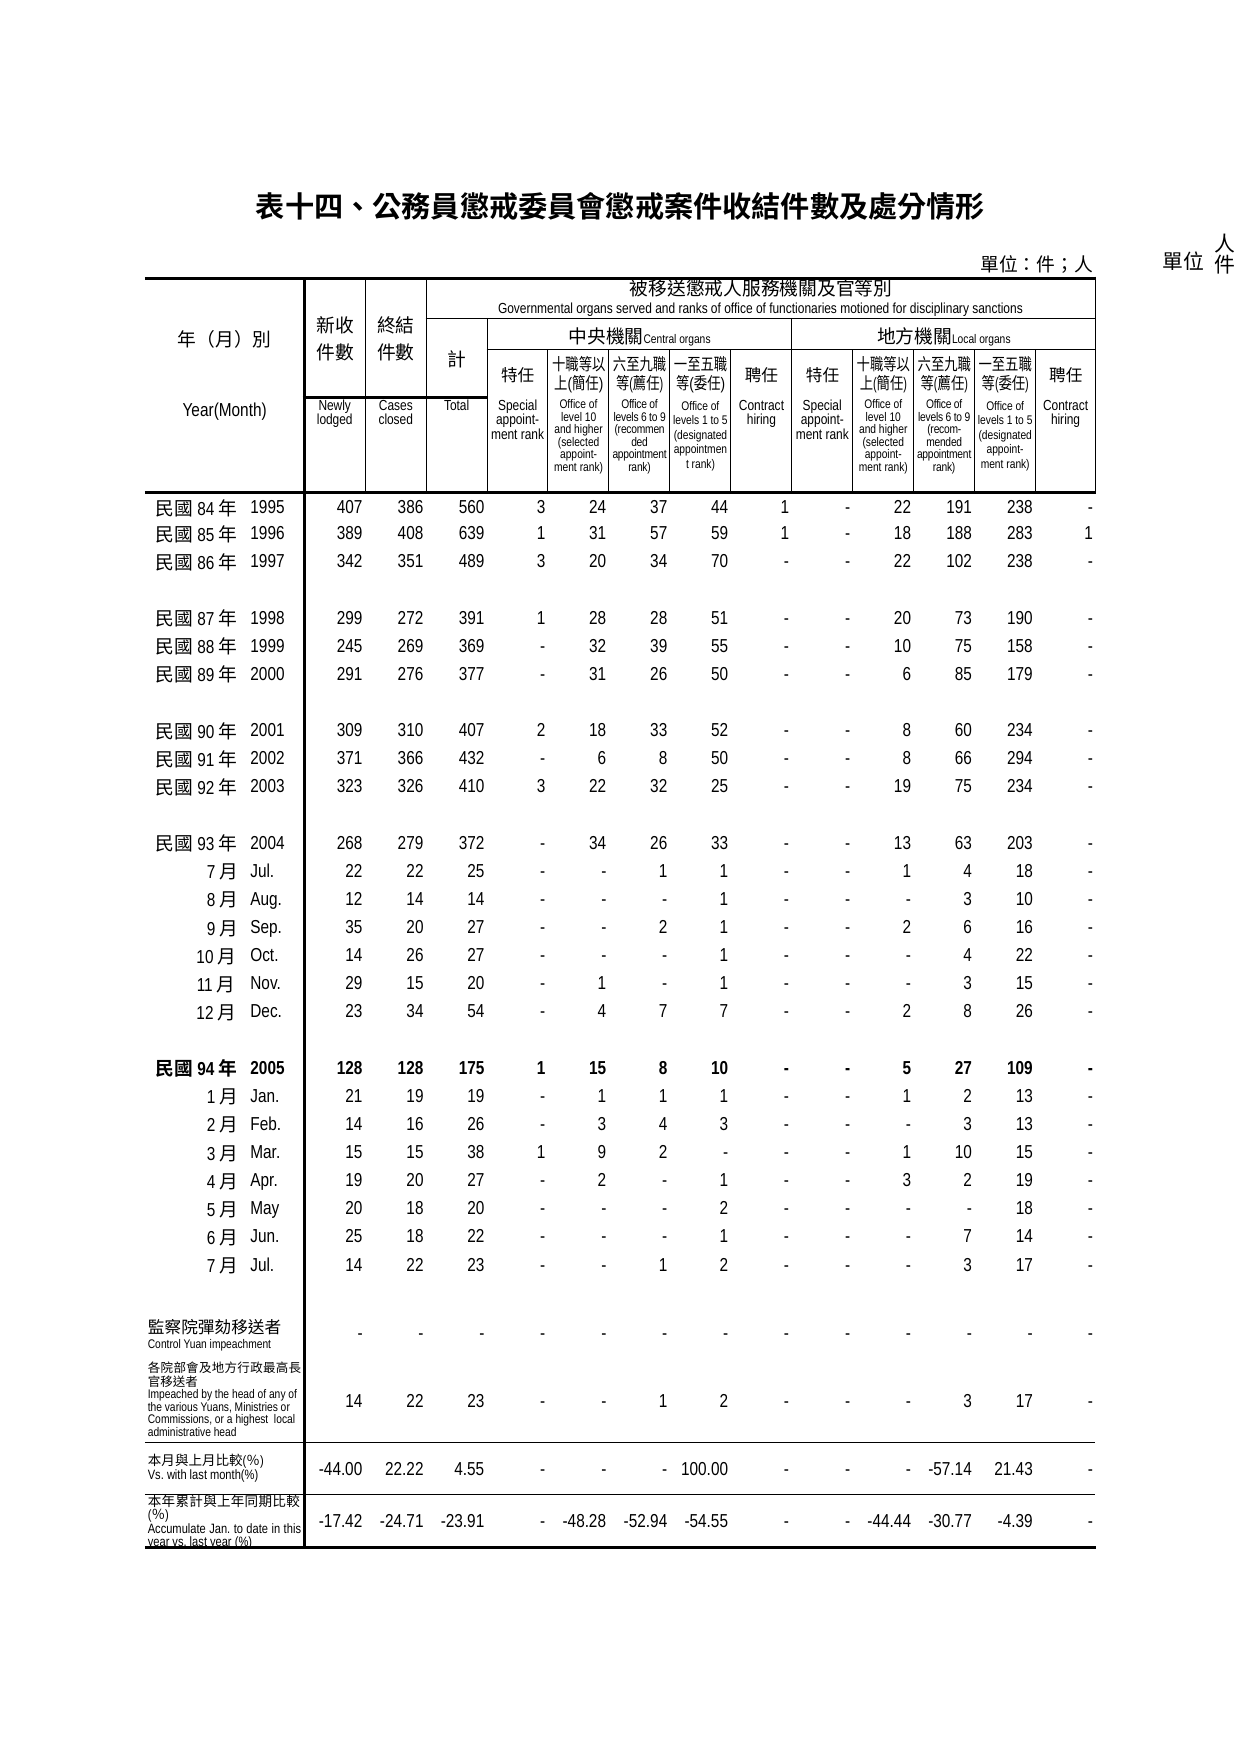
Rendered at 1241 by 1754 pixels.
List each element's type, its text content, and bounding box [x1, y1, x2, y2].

table_cell 179 [975, 660, 1035, 688]
table_cell 22 [365, 857, 426, 885]
table_cell 6月 [145, 1222, 247, 1250]
table_cell [670, 1279, 731, 1307]
table_cell 十職等以上(簡任) [548, 350, 608, 396]
table_cell - [306, 1307, 365, 1359]
table_cell - [487, 1194, 548, 1222]
table_cell 14 [365, 885, 426, 913]
table_cell [365, 688, 426, 716]
table_cell - [792, 1110, 853, 1138]
table_cell 279 [365, 829, 426, 857]
table_cell 299 [306, 604, 365, 632]
table_cell - [731, 1110, 792, 1138]
table_cell 238 [975, 547, 1035, 575]
table_cell Jun. [247, 1222, 303, 1250]
table_cell - [731, 1138, 792, 1166]
table_cell 13 [975, 1082, 1035, 1110]
table_cell - [792, 660, 853, 688]
table_cell - [792, 744, 853, 772]
table_cell [853, 800, 913, 828]
table_cell 2 [609, 1138, 670, 1166]
table_cell 25 [306, 1222, 365, 1250]
table_cell - [731, 1307, 792, 1359]
table_cell [365, 1025, 426, 1053]
table_cell 351 [365, 547, 426, 575]
table_cell 16 [975, 913, 1035, 941]
table_cell - [792, 519, 853, 547]
table_cell 19 [306, 1166, 365, 1194]
table_cell 1 [548, 969, 609, 997]
table_cell 20 [365, 913, 426, 941]
table_cell -54.55 [670, 1495, 731, 1546]
table_cell 1月 [145, 1082, 247, 1110]
table_cell 24 [548, 494, 609, 519]
table_cell 10 [853, 632, 913, 660]
table_cell - [792, 1359, 853, 1442]
table_cell 1998 [247, 604, 303, 632]
table_cell Newly lodged [306, 399, 365, 491]
table_cell 19 [975, 1166, 1035, 1194]
table_cell - [1035, 632, 1096, 660]
table_cell 2 [487, 716, 548, 744]
table_cell 50 [670, 744, 731, 772]
table_cell - [487, 1495, 548, 1546]
table_cell 4 [914, 941, 974, 969]
table_cell 聘任 [731, 350, 791, 396]
table_cell 128 [365, 1054, 426, 1082]
table_cell 191 [914, 494, 974, 519]
table_cell 7 [670, 997, 731, 1025]
table_cell 民國 84年 [145, 494, 247, 519]
table_cell - [609, 1222, 670, 1250]
table_cell -23.91 [426, 1495, 487, 1546]
table_cell 15 [975, 969, 1035, 997]
table_cell 23 [426, 1359, 487, 1442]
table_cell 238 [975, 494, 1035, 519]
table_cell Sep. [247, 913, 303, 941]
table_cell - [792, 1307, 853, 1359]
table_cell 8 [853, 716, 913, 744]
table_cell 4 [548, 997, 609, 1025]
table_cell - [487, 1222, 548, 1250]
table_cell May [247, 1194, 303, 1222]
table_cell [247, 688, 303, 716]
table_cell 6 [548, 744, 609, 772]
table_cell [731, 575, 792, 603]
table_cell - [1035, 1054, 1096, 1082]
table_cell 22 [853, 547, 913, 575]
table_cell 26 [609, 660, 670, 688]
table_cell 31 [548, 519, 609, 547]
table_cell 27 [426, 941, 487, 969]
table_cell 25 [426, 857, 487, 885]
table_cell - [548, 1359, 609, 1442]
table_cell Contract hiring [731, 396, 791, 491]
table_cell - [487, 1082, 548, 1110]
table_header 新收件數 [306, 280, 365, 396]
table_cell [306, 575, 365, 603]
table_cell 245 [306, 632, 365, 660]
table_cell [365, 1279, 426, 1307]
table_cell 19 [853, 772, 913, 800]
table_cell 1 [670, 857, 731, 885]
table_cell 14 [975, 1222, 1035, 1250]
text 單位： [1162, 245, 1212, 270]
table_cell 1 [731, 494, 792, 519]
table_cell [975, 575, 1035, 603]
table_cell - [1035, 1082, 1096, 1110]
table_cell 26 [609, 829, 670, 857]
table_cell 366 [365, 744, 426, 772]
table_cell - [1035, 716, 1096, 744]
table_cell 14 [306, 1359, 365, 1442]
table_cell 1996 [247, 519, 303, 547]
table_cell 2 [609, 913, 670, 941]
table_cell 3 [670, 1110, 731, 1138]
table_cell [853, 1279, 913, 1307]
table_cell Aug. [247, 885, 303, 913]
table_cell 2001 [247, 716, 303, 744]
table_cell - [487, 1307, 548, 1359]
table_cell 23 [426, 1250, 487, 1278]
table_cell - [1035, 857, 1096, 885]
table_cell 309 [306, 716, 365, 744]
table_cell 7 [914, 1222, 974, 1250]
table_cell [670, 575, 731, 603]
table_cell 1 [853, 857, 913, 885]
table_cell Office of levels 6 to 9 (recommended appointment rank) [609, 396, 669, 491]
table_cell 13 [853, 829, 913, 857]
table_cell - [731, 969, 792, 997]
table_cell Office of level 10 and higher (selected appoint- ment rank) [853, 396, 913, 491]
table_cell - [487, 632, 548, 660]
table_cell 291 [306, 660, 365, 688]
table_cell - [792, 857, 853, 885]
table_cell [487, 688, 548, 716]
table_cell 15 [306, 1138, 365, 1166]
text 單位：件；人 [148, 249, 1092, 277]
table_cell 377 [426, 660, 487, 688]
table_cell - [731, 997, 792, 1025]
table_cell - [731, 1194, 792, 1222]
table_cell 2 [853, 913, 913, 941]
table_cell - [853, 1194, 913, 1222]
table_cell 特任 [792, 350, 852, 396]
table_cell 372 [426, 829, 487, 857]
table_cell 1999 [247, 632, 303, 660]
table_cell [731, 1025, 792, 1053]
table_cell - [853, 1222, 913, 1250]
table_cell 22 [306, 857, 365, 885]
table_cell - [731, 1359, 792, 1442]
table_cell Feb. [247, 1110, 303, 1138]
table_cell - [487, 941, 548, 969]
table_cell - [731, 1250, 792, 1278]
table_cell 3 [914, 885, 974, 913]
table_cell 75 [914, 772, 974, 800]
table_cell 3 [914, 969, 974, 997]
table_cell 1 [853, 1082, 913, 1110]
table_cell 3 [487, 494, 548, 519]
table_cell [426, 688, 487, 716]
table_cell Special appoint- ment rank [488, 396, 547, 491]
table_cell - [731, 1082, 792, 1110]
table_cell 15 [365, 969, 426, 997]
table_cell [853, 575, 913, 603]
table_cell [914, 1025, 974, 1053]
table_cell [792, 1279, 853, 1307]
table_cell 23 [306, 997, 365, 1025]
table_cell [914, 575, 974, 603]
table_cell 29 [306, 969, 365, 997]
table_cell 283 [975, 519, 1035, 547]
table_cell 10 [914, 1138, 974, 1166]
table_cell 109 [975, 1054, 1035, 1082]
table_cell - [487, 1359, 548, 1442]
table_cell [548, 1025, 609, 1053]
table_cell Mar. [247, 1138, 303, 1166]
table_cell 3月 [145, 1138, 247, 1166]
table_cell 4.55 [426, 1443, 487, 1494]
table_cell 一至五職等(委任) [975, 350, 1035, 396]
table_cell - [609, 1194, 670, 1222]
table_cell 54 [426, 997, 487, 1025]
table_cell [975, 1279, 1035, 1307]
table_cell 32 [548, 632, 609, 660]
table_cell 15 [975, 1138, 1035, 1166]
table_cell [548, 575, 609, 603]
table_cell 158 [975, 632, 1035, 660]
table_cell 18 [365, 1222, 426, 1250]
table_cell - [731, 547, 792, 575]
table_cell [365, 800, 426, 828]
table_cell 1 [853, 1138, 913, 1166]
table_cell 10月 [145, 941, 247, 969]
table_cell - [1035, 885, 1096, 913]
table_cell - [792, 1495, 853, 1546]
table_cell 18 [365, 1194, 426, 1222]
table_cell 六至九職等(薦任) [609, 350, 669, 396]
table_cell 中央機關Central organs [488, 319, 791, 349]
table_cell 一至五職等(委任) [670, 350, 730, 396]
table_cell - [1035, 660, 1096, 688]
table_cell 560 [426, 494, 487, 519]
table_cell 1 [670, 885, 731, 913]
table_cell - [1035, 913, 1096, 941]
table_cell 1 [609, 1359, 670, 1442]
table_cell [306, 1025, 365, 1053]
table_cell - [609, 941, 670, 969]
table_cell [1035, 800, 1096, 828]
table_cell -44.44 [853, 1495, 913, 1546]
table_cell 188 [914, 519, 974, 547]
table_cell - [792, 969, 853, 997]
table_cell - [487, 913, 548, 941]
table_cell [670, 800, 731, 828]
table_cell - [853, 1307, 913, 1359]
table_cell 8月 [145, 885, 247, 913]
table_cell - [1035, 941, 1096, 969]
table_cell 3 [487, 547, 548, 575]
table_cell 175 [426, 1054, 487, 1082]
table_cell - [731, 1054, 792, 1082]
table_cell 2月 [145, 1110, 247, 1138]
table_cell - [731, 1222, 792, 1250]
table_cell - [792, 716, 853, 744]
table_cell 14 [426, 885, 487, 913]
table_cell 22 [548, 772, 609, 800]
table_cell 22 [975, 941, 1035, 969]
table_cell 3 [853, 1166, 913, 1194]
table_cell 14 [306, 941, 365, 969]
table_cell -17.42 [306, 1495, 365, 1546]
table_cell [247, 1025, 303, 1053]
table_cell 4月 [145, 1166, 247, 1194]
table_cell - [914, 1307, 974, 1359]
table_cell 28 [609, 604, 670, 632]
table_cell 63 [914, 829, 974, 857]
table_cell - [1035, 744, 1096, 772]
table_cell 20 [306, 1194, 365, 1222]
table_cell 民國 86年 [145, 547, 247, 575]
table_cell 22 [426, 1222, 487, 1250]
table_cell [975, 688, 1035, 716]
table_cell 51 [670, 604, 731, 632]
table_cell 15 [548, 1054, 609, 1082]
table_cell 386 [365, 494, 426, 519]
table_cell 9月 [145, 913, 247, 941]
table_cell 1 [670, 1222, 731, 1250]
table_cell 269 [365, 632, 426, 660]
table_cell 民國 87年 [145, 604, 247, 632]
table_cell - [1035, 1442, 1096, 1494]
table_cell - [487, 857, 548, 885]
table_cell - [365, 1307, 426, 1359]
table_cell - [1035, 494, 1096, 519]
table_cell - [487, 1110, 548, 1138]
table_cell -44.00 [306, 1443, 365, 1494]
table_cell - [731, 660, 792, 688]
table_cell - [1035, 547, 1096, 575]
table_cell - [731, 1443, 792, 1494]
table_cell 369 [426, 632, 487, 660]
table_cell 234 [975, 772, 1035, 800]
table_cell 8 [609, 1054, 670, 1082]
table_cell 1 [487, 604, 548, 632]
table_cell [548, 800, 609, 828]
table_cell [247, 1279, 303, 1307]
table_cell 民國 85年 [145, 519, 247, 547]
table_cell - [731, 716, 792, 744]
table_cell 2005 [247, 1054, 303, 1082]
table_cell 28 [548, 604, 609, 632]
table_cell 7月 [145, 857, 247, 885]
table_header 終結件數 [366, 280, 426, 396]
table_cell 8 [914, 997, 974, 1025]
table_cell [306, 688, 365, 716]
table_cell 17 [975, 1250, 1035, 1278]
table_cell - [1035, 604, 1096, 632]
table_cell 32 [609, 772, 670, 800]
table_cell 監察院彈劾移送者 Control Yuan impeachment [145, 1307, 303, 1359]
table_cell [1035, 688, 1096, 716]
table_cell - [609, 1307, 670, 1359]
table_cell 389 [306, 519, 365, 547]
table_cell - [853, 1250, 913, 1278]
table_cell [247, 800, 303, 828]
table_cell - [792, 1082, 853, 1110]
table_cell 55 [670, 632, 731, 660]
table_cell 19 [365, 1082, 426, 1110]
table_cell 407 [426, 716, 487, 744]
table_cell 2002 [247, 744, 303, 772]
table_cell 22 [365, 1359, 426, 1442]
table_cell - [1035, 1250, 1096, 1278]
table_cell 20 [426, 969, 487, 997]
table_cell [670, 688, 731, 716]
table_cell 100.00 [670, 1443, 731, 1494]
table_cell 489 [426, 547, 487, 575]
table_cell 310 [365, 716, 426, 744]
table_cell [609, 1025, 670, 1053]
table_cell - [487, 1166, 548, 1194]
table_cell 268 [306, 829, 365, 857]
table_cell [365, 575, 426, 603]
table_cell [609, 575, 670, 603]
table_cell 1 [670, 1166, 731, 1194]
table_cell - [975, 1307, 1035, 1359]
table_cell [548, 688, 609, 716]
table_cell - [1035, 1166, 1096, 1194]
table_cell 57 [609, 519, 670, 547]
table_cell 73 [914, 604, 974, 632]
table_cell - [1035, 1359, 1096, 1442]
table_cell - [853, 1110, 913, 1138]
table_cell 27 [914, 1054, 974, 1082]
table_cell - [853, 1359, 913, 1442]
table_cell 3 [914, 1110, 974, 1138]
table_cell 3 [548, 1110, 609, 1138]
table_cell - [426, 1307, 487, 1359]
table_cell - [1035, 829, 1096, 857]
table_cell [487, 800, 548, 828]
table_cell 21 [306, 1082, 365, 1110]
table_cell - [853, 1443, 913, 1494]
table_cell 20 [426, 1194, 487, 1222]
table_cell 14 [306, 1250, 365, 1278]
table_cell 1 [487, 1054, 548, 1082]
table_cell 1 [548, 1082, 609, 1110]
table_cell - [792, 604, 853, 632]
table_header 年（月）別 [145, 280, 303, 396]
table_cell - [731, 941, 792, 969]
table_cell 70 [670, 547, 731, 575]
table_cell 民國 92年 [145, 772, 247, 800]
table_cell Year(Month) [145, 396, 303, 491]
table_cell [853, 1025, 913, 1053]
table_cell - [1035, 997, 1096, 1025]
table_cell 10 [670, 1054, 731, 1082]
table_cell 各院部會及地方行政最高長官移送者 Impeached by the head of any of the various Yuans, Ministries or Commissions, or a highest local administrative head [145, 1359, 303, 1442]
table_cell 2 [914, 1166, 974, 1194]
table_cell 34 [365, 997, 426, 1025]
table_cell 1997 [247, 547, 303, 575]
table_cell 190 [975, 604, 1035, 632]
table_cell - [548, 1443, 609, 1494]
table_cell Total [427, 399, 487, 491]
table_cell - [792, 829, 853, 857]
table_cell 特任 [488, 350, 547, 396]
table_cell 18 [853, 519, 913, 547]
table_cell - [731, 1495, 792, 1546]
table_cell - [487, 744, 548, 772]
table_cell - [487, 660, 548, 688]
table_cell - [548, 1194, 609, 1222]
table_cell 22.22 [365, 1443, 426, 1494]
table_cell 12 [306, 885, 365, 913]
table_cell - [487, 829, 548, 857]
table_cell 六至九職等(薦任) [914, 350, 974, 396]
table_cell [792, 800, 853, 828]
table_cell - [487, 1443, 548, 1494]
table_cell 16 [365, 1110, 426, 1138]
table_header 被移送懲戒人服務機關及官等別 Governmental organs served and ranks of office of functionaries motioned for disciplinary sanctions [427, 280, 1095, 318]
table_cell 民國 91年 [145, 744, 247, 772]
table_cell 2 [670, 1194, 731, 1222]
table_cell Jul. [247, 857, 303, 885]
table_cell - [853, 941, 913, 969]
table_cell - [792, 1194, 853, 1222]
table_cell 408 [365, 519, 426, 547]
table_cell - [487, 885, 548, 913]
table_cell - [731, 1166, 792, 1194]
table_cell Dec. [247, 997, 303, 1025]
table_cell - [548, 941, 609, 969]
table_cell 432 [426, 744, 487, 772]
table_cell Office of level 10 and higher (selected appoint- ment rank) [548, 396, 608, 491]
table_cell Nov. [247, 969, 303, 997]
table_cell 14 [306, 1110, 365, 1138]
table_cell 10 [975, 885, 1035, 913]
table_cell 2 [670, 1250, 731, 1278]
table_cell Jul. [247, 1250, 303, 1278]
table_cell - [548, 1250, 609, 1278]
table_cell 民國 89年 [145, 660, 247, 688]
table_cell - [792, 1166, 853, 1194]
table_cell 本月與上月比較(％) Vs. with last month(%) [145, 1443, 303, 1494]
table_cell - [670, 1307, 731, 1359]
table_cell 52 [670, 716, 731, 744]
text 人件 [1212, 233, 1240, 276]
table_cell 8 [609, 744, 670, 772]
table_cell [914, 1279, 974, 1307]
table_cell 十職等以上(簡任) [853, 350, 913, 396]
table_cell - [1035, 1194, 1096, 1222]
table_cell 1 [487, 1138, 548, 1166]
table_cell - [792, 547, 853, 575]
table_cell [145, 800, 247, 828]
table_cell 102 [914, 547, 974, 575]
table_cell 地方機關Local organs [792, 319, 1095, 349]
table_cell - [1035, 1307, 1096, 1359]
table_cell 1 [487, 519, 548, 547]
table_cell [792, 575, 853, 603]
table_cell [792, 1025, 853, 1053]
table_cell - [1035, 1138, 1096, 1166]
table_cell Cases closed [366, 399, 426, 491]
table_cell 39 [609, 632, 670, 660]
table_cell - [609, 1443, 670, 1494]
table_cell - [792, 941, 853, 969]
table_cell Contract hiring [1036, 396, 1095, 491]
table_cell 59 [670, 519, 731, 547]
table_cell - [792, 1250, 853, 1278]
table_cell - [1035, 1222, 1096, 1250]
table_cell 34 [548, 829, 609, 857]
table_cell 12月 [145, 997, 247, 1025]
table_cell - [792, 913, 853, 941]
table_cell 203 [975, 829, 1035, 857]
table_cell 2000 [247, 660, 303, 688]
table_cell 342 [306, 547, 365, 575]
table_cell [1035, 1025, 1096, 1053]
table_cell 1 [670, 941, 731, 969]
table_cell 11月 [145, 969, 247, 997]
table_cell 21.43 [975, 1443, 1035, 1494]
table_cell - [792, 997, 853, 1025]
table_cell Jan. [247, 1082, 303, 1110]
table_cell [548, 1279, 609, 1307]
table_cell 407 [306, 494, 365, 519]
table_cell - [731, 885, 792, 913]
table_cell - [792, 632, 853, 660]
table_cell 128 [306, 1054, 365, 1082]
table_cell [792, 688, 853, 716]
table_cell 60 [914, 716, 974, 744]
table_cell 5月 [145, 1194, 247, 1222]
table_cell 民國 93年 [145, 829, 247, 857]
table_cell 2 [548, 1166, 609, 1194]
table_cell Oct. [247, 941, 303, 969]
table_cell 民國 88年 [145, 632, 247, 660]
table_cell [145, 1279, 247, 1307]
table_cell [731, 688, 792, 716]
table_cell 本年累計與上年同期比較(％) Accumulate Jan. to date in this year vs. last year (%) [145, 1495, 303, 1546]
table_cell 33 [670, 829, 731, 857]
table_cell 44 [670, 494, 731, 519]
table_cell - [548, 885, 609, 913]
table_cell 294 [975, 744, 1035, 772]
table_cell 聘任 [1036, 350, 1095, 396]
table_cell [247, 575, 303, 603]
table_cell 7月 [145, 1250, 247, 1278]
table_cell 19 [426, 1082, 487, 1110]
table_cell 18 [548, 716, 609, 744]
table_cell 25 [670, 772, 731, 800]
table_cell Office of levels 1 to 5 (designated appointment rank) [670, 396, 730, 491]
table_cell [975, 1025, 1035, 1053]
table_cell 31 [548, 660, 609, 688]
table_cell 1 [609, 1082, 670, 1110]
table_cell [731, 800, 792, 828]
table_cell [670, 1025, 731, 1053]
table_cell - [609, 885, 670, 913]
table_cell 66 [914, 744, 974, 772]
table_cell [145, 1025, 247, 1053]
table_cell [914, 800, 974, 828]
table_cell 75 [914, 632, 974, 660]
table_cell 2 [914, 1082, 974, 1110]
table_cell 371 [306, 744, 365, 772]
table_cell 272 [365, 604, 426, 632]
table_cell - [1035, 1494, 1096, 1546]
table_cell 18 [975, 1194, 1035, 1222]
table_cell 1 [609, 1250, 670, 1278]
table_cell 1 [1035, 519, 1096, 547]
table_cell 2003 [247, 772, 303, 800]
table_cell 38 [426, 1138, 487, 1166]
table_cell 391 [426, 604, 487, 632]
table_cell [306, 800, 365, 828]
table_cell -48.28 [548, 1495, 609, 1546]
text [1162, 270, 1240, 277]
table_cell 17 [975, 1359, 1035, 1442]
table_cell 20 [365, 1166, 426, 1194]
table_cell 2004 [247, 829, 303, 857]
table_cell - [609, 1166, 670, 1194]
table_cell 3 [914, 1359, 974, 1442]
table_cell [853, 688, 913, 716]
table_cell -52.94 [609, 1495, 670, 1546]
table_cell [609, 1279, 670, 1307]
table_cell - [731, 604, 792, 632]
table_cell - [609, 969, 670, 997]
table_cell - [548, 1307, 609, 1359]
table_cell 15 [365, 1138, 426, 1166]
table_cell Office of levels 1 to 5 (designated appoint- ment rank) [975, 396, 1035, 491]
table_cell -24.71 [365, 1495, 426, 1546]
table_cell 6 [914, 913, 974, 941]
table_cell 18 [975, 857, 1035, 885]
table_cell 22 [365, 1250, 426, 1278]
table_cell - [853, 885, 913, 913]
table_cell [426, 800, 487, 828]
table_cell -30.77 [914, 1495, 974, 1546]
table_cell 計 [427, 319, 487, 396]
table_cell [487, 575, 548, 603]
table_cell - [792, 1054, 853, 1082]
table_cell 9 [548, 1138, 609, 1166]
table_cell 4 [609, 1110, 670, 1138]
table_cell [487, 1279, 548, 1307]
table_cell 27 [426, 913, 487, 941]
table_cell 234 [975, 716, 1035, 744]
table_cell 34 [609, 547, 670, 575]
table_cell [1035, 575, 1096, 603]
table_cell 1995 [247, 494, 303, 519]
table_cell 35 [306, 913, 365, 941]
table_cell - [792, 1443, 853, 1494]
table_cell - [914, 1194, 974, 1222]
table_cell 1 [670, 1082, 731, 1110]
table_cell -57.14 [914, 1443, 974, 1494]
table_cell [426, 575, 487, 603]
table_cell - [487, 1250, 548, 1278]
table_cell [975, 800, 1035, 828]
table_cell 276 [365, 660, 426, 688]
table_cell 1 [670, 969, 731, 997]
table_cell - [1035, 1110, 1096, 1138]
table_cell 410 [426, 772, 487, 800]
table_cell - [731, 772, 792, 800]
table_cell - [548, 1222, 609, 1250]
table_cell Special appoint- ment rank [792, 396, 852, 491]
table_cell Apr. [247, 1166, 303, 1194]
table_cell 20 [548, 547, 609, 575]
table_cell - [792, 1138, 853, 1166]
table_cell - [487, 997, 548, 1025]
table_cell 8 [853, 744, 913, 772]
table_cell 6 [853, 660, 913, 688]
table_cell - [731, 632, 792, 660]
table_cell - [792, 772, 853, 800]
table_cell - [792, 494, 853, 519]
table_cell - [548, 857, 609, 885]
table_cell 85 [914, 660, 974, 688]
table_cell Office of levels 6 to 9 (recom- mended appointment rank) [914, 396, 974, 491]
table_cell 7 [609, 997, 670, 1025]
table_cell 2 [853, 997, 913, 1025]
table_cell - [731, 829, 792, 857]
table_cell 639 [426, 519, 487, 547]
table_cell 37 [609, 494, 670, 519]
table_cell - [548, 913, 609, 941]
table_cell - [1035, 772, 1096, 800]
table_cell 50 [670, 660, 731, 688]
table_cell [145, 688, 247, 716]
table_cell - [731, 857, 792, 885]
table_cell 323 [306, 772, 365, 800]
table_cell - [731, 913, 792, 941]
table_cell - [792, 885, 853, 913]
table_cell [914, 688, 974, 716]
table_cell [426, 1279, 487, 1307]
table_cell 13 [975, 1110, 1035, 1138]
table_cell [487, 1025, 548, 1053]
table_cell 2 [670, 1359, 731, 1442]
table_cell [306, 1279, 365, 1307]
table_cell [145, 575, 247, 603]
table_cell - [670, 1138, 731, 1166]
table_cell 5 [853, 1054, 913, 1082]
table_cell [1035, 1279, 1096, 1307]
table_cell 26 [975, 997, 1035, 1025]
table_cell [426, 1025, 487, 1053]
table_cell [731, 1279, 792, 1307]
table_cell 33 [609, 716, 670, 744]
table_cell 1 [609, 857, 670, 885]
table_cell - [731, 744, 792, 772]
table_cell 3 [487, 772, 548, 800]
table_cell 民國 94年 [145, 1054, 247, 1082]
table_cell -4.39 [975, 1495, 1035, 1546]
table_cell - [792, 1222, 853, 1250]
table_cell 1 [731, 519, 792, 547]
table_cell 民國 90年 [145, 716, 247, 744]
table_cell 326 [365, 772, 426, 800]
table_cell 26 [426, 1110, 487, 1138]
table_cell 22 [853, 494, 913, 519]
table_cell 26 [365, 941, 426, 969]
table_cell [609, 800, 670, 828]
table_cell [609, 688, 670, 716]
table_cell - [487, 969, 548, 997]
text 表十四、公務員懲戒委員會懲戒案件收結件數及處分情形 [148, 183, 1092, 225]
table_cell 4 [914, 857, 974, 885]
table_cell - [1035, 969, 1096, 997]
table_cell 1 [670, 913, 731, 941]
table_cell - [853, 969, 913, 997]
table_cell 27 [426, 1166, 487, 1194]
table_cell 3 [914, 1250, 974, 1278]
table_cell 20 [853, 604, 913, 632]
